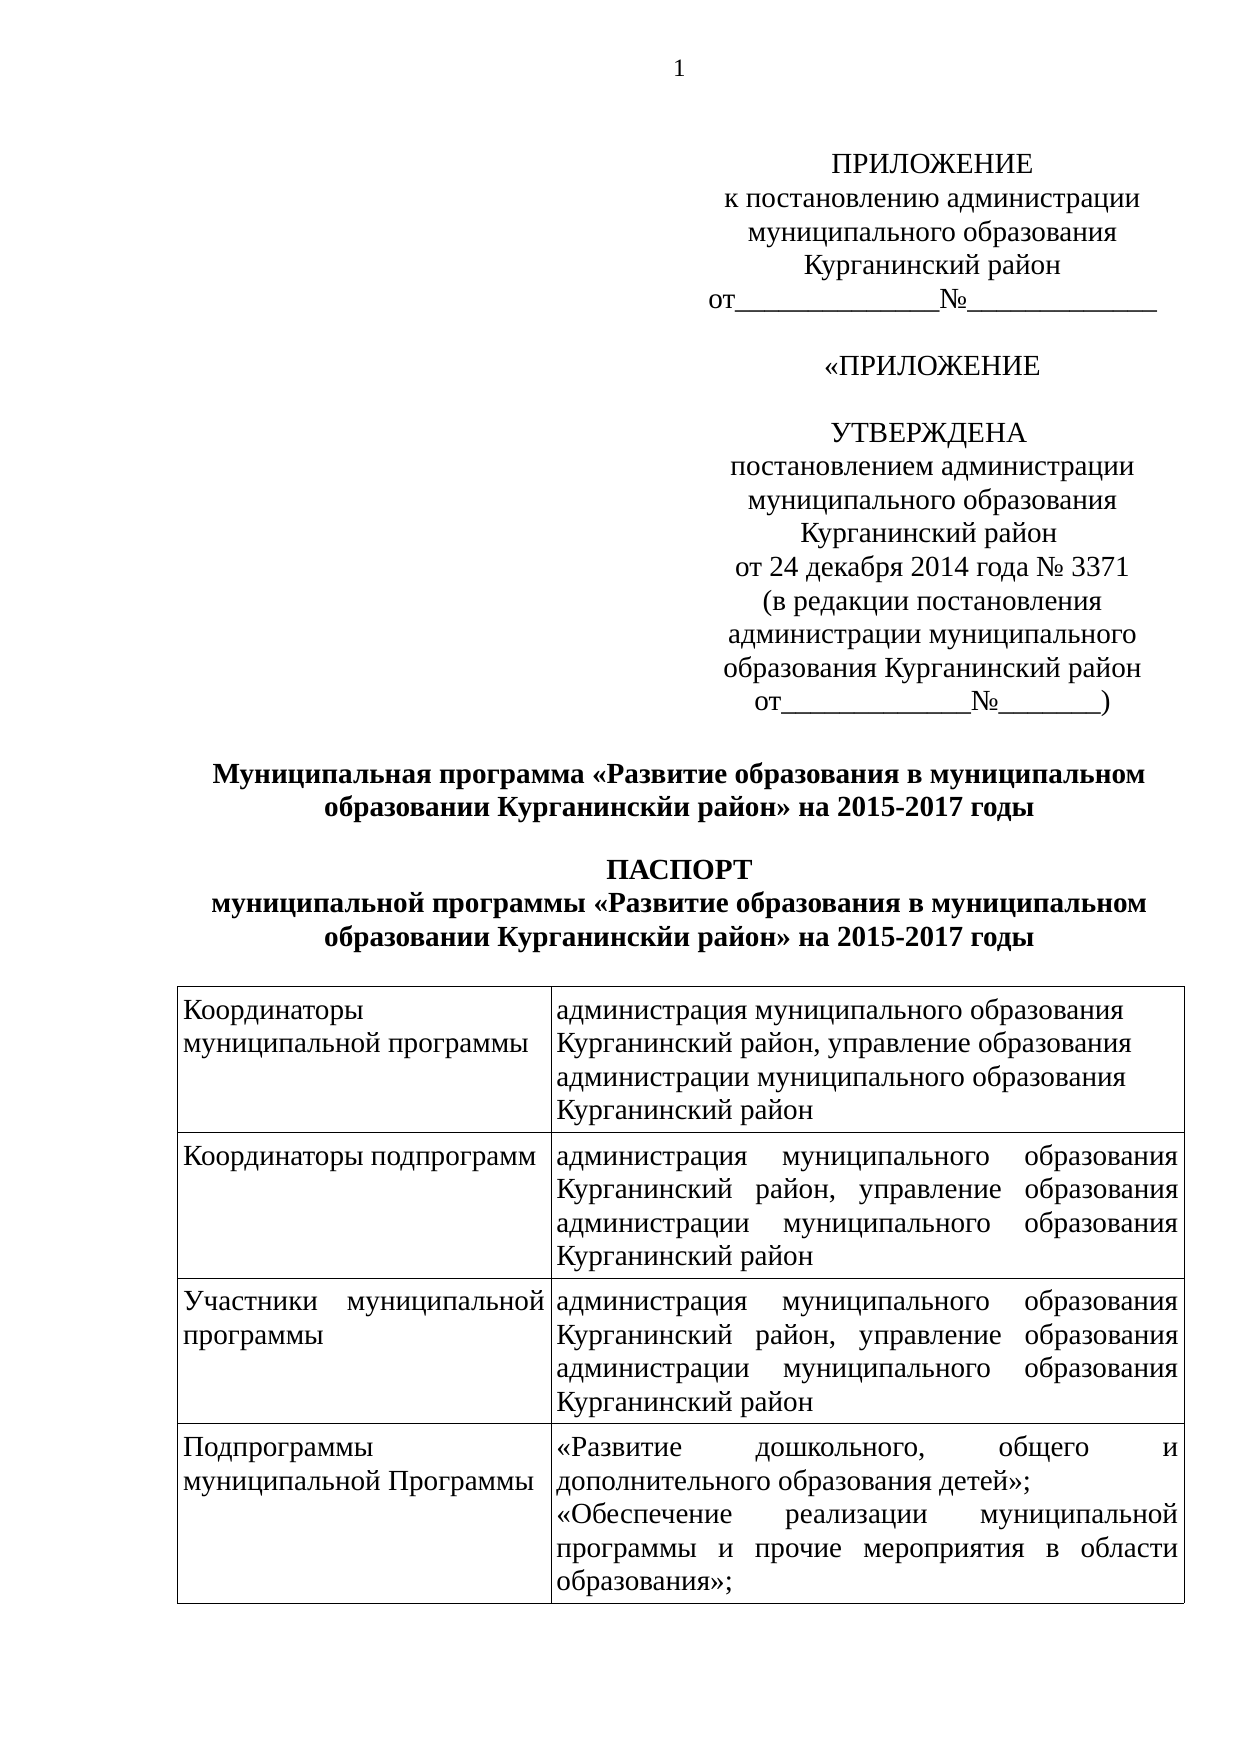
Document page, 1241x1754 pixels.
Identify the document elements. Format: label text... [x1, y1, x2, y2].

text муниципальной программы «Развитие образования в муниципальном образовании Курганинскйи район» на 2015-2017 годы [177, 885, 1181, 952]
table_header [177, 141, 683, 722]
table_header администрация муниципального образования Курганинский район, управление образования администрации муниципального образования Курганинский район [552, 987, 1184, 1132]
table_header ПРИЛОЖЕНИЕ к постановлению администрации муниципального образования Курганинский район от______________№_____________ «ПРИЛОЖЕНИЕ УТВЕРЖДЕНА постановлением администрации муниципального образования Курганинский район от 24 декабря 2014 года № 3371 (в редакции постановления администрации муниципального образования Курганинский район от_____________№_______) [684, 141, 1181, 722]
table_cell Участники муниципальной программы [178, 1279, 551, 1423]
text Муниципальная программа «Развитие образования в муниципальном образовании Курганинскйи район» на 2015-2017 годы [177, 756, 1181, 823]
table_header Координаторы муниципальной программы [178, 987, 551, 1132]
text ПАСПОРТ [177, 852, 1181, 885]
table_cell администрация муниципального образования Курганинский район, управление образования администрации муниципального образования Курганинский район [552, 1279, 1184, 1423]
table_cell Координаторы подпрограмм [178, 1133, 551, 1277]
table_cell «Развитие дошкольного, общего и дополнительного образования детей»; «Обеспечение реализации муниципальной программы и прочие мероприятия в области образования»; [552, 1424, 1184, 1602]
table_cell администрация муниципального образования Курганинский район, управление образования администрации муниципального образования Курганинский район [552, 1133, 1184, 1277]
table_cell Подпрограммы муниципальной Программы [178, 1424, 551, 1602]
